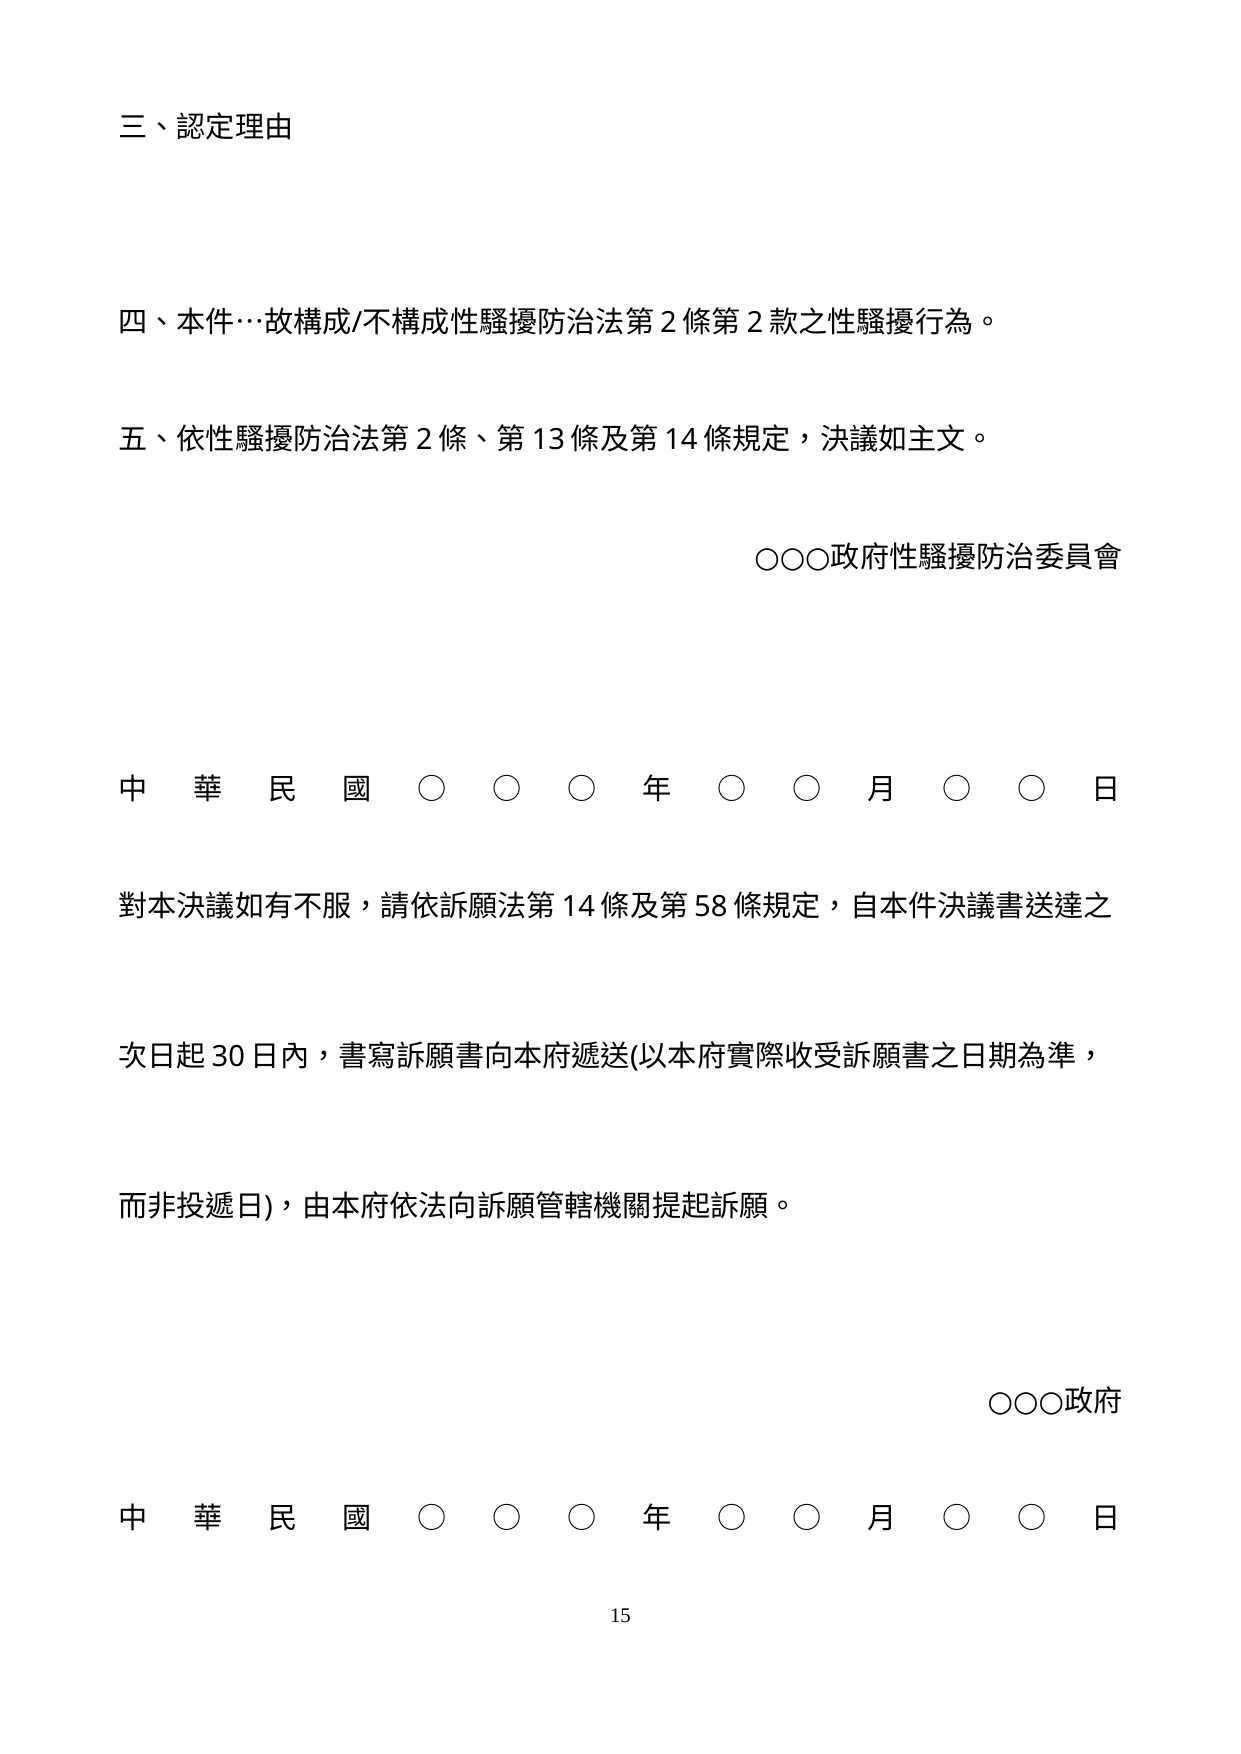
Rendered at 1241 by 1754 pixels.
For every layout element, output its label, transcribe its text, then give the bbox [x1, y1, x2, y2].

text 五、依性騷擾防治法第2條、第13條及第14條規定，決議如主文。 [118, 399, 1122, 474]
text 三、認定理由 [118, 88, 1122, 163]
text 中華民國○○○年○○月○○日 [118, 1478, 1122, 1553]
text ○○○政府 [118, 1361, 1122, 1436]
text ○○○政府性騷擾防治委員會 [118, 517, 1122, 592]
text 四、本件…故構成/不構成性騷擾防治法第2條第2款之性騷擾行為。 [118, 282, 1122, 357]
text 對本決議如有不服，請依訴願法第14條及第58條規定，自本件決議書送達之次日起30日內，書寫訴願書向本府遞送(以本府實際收受訴願書之日期為準，而非投遞日)，由本府依法向訴願管轄機關提起訴願。 [118, 866, 1122, 1241]
text 中華民國○○○年○○月○○日 [118, 749, 1122, 824]
